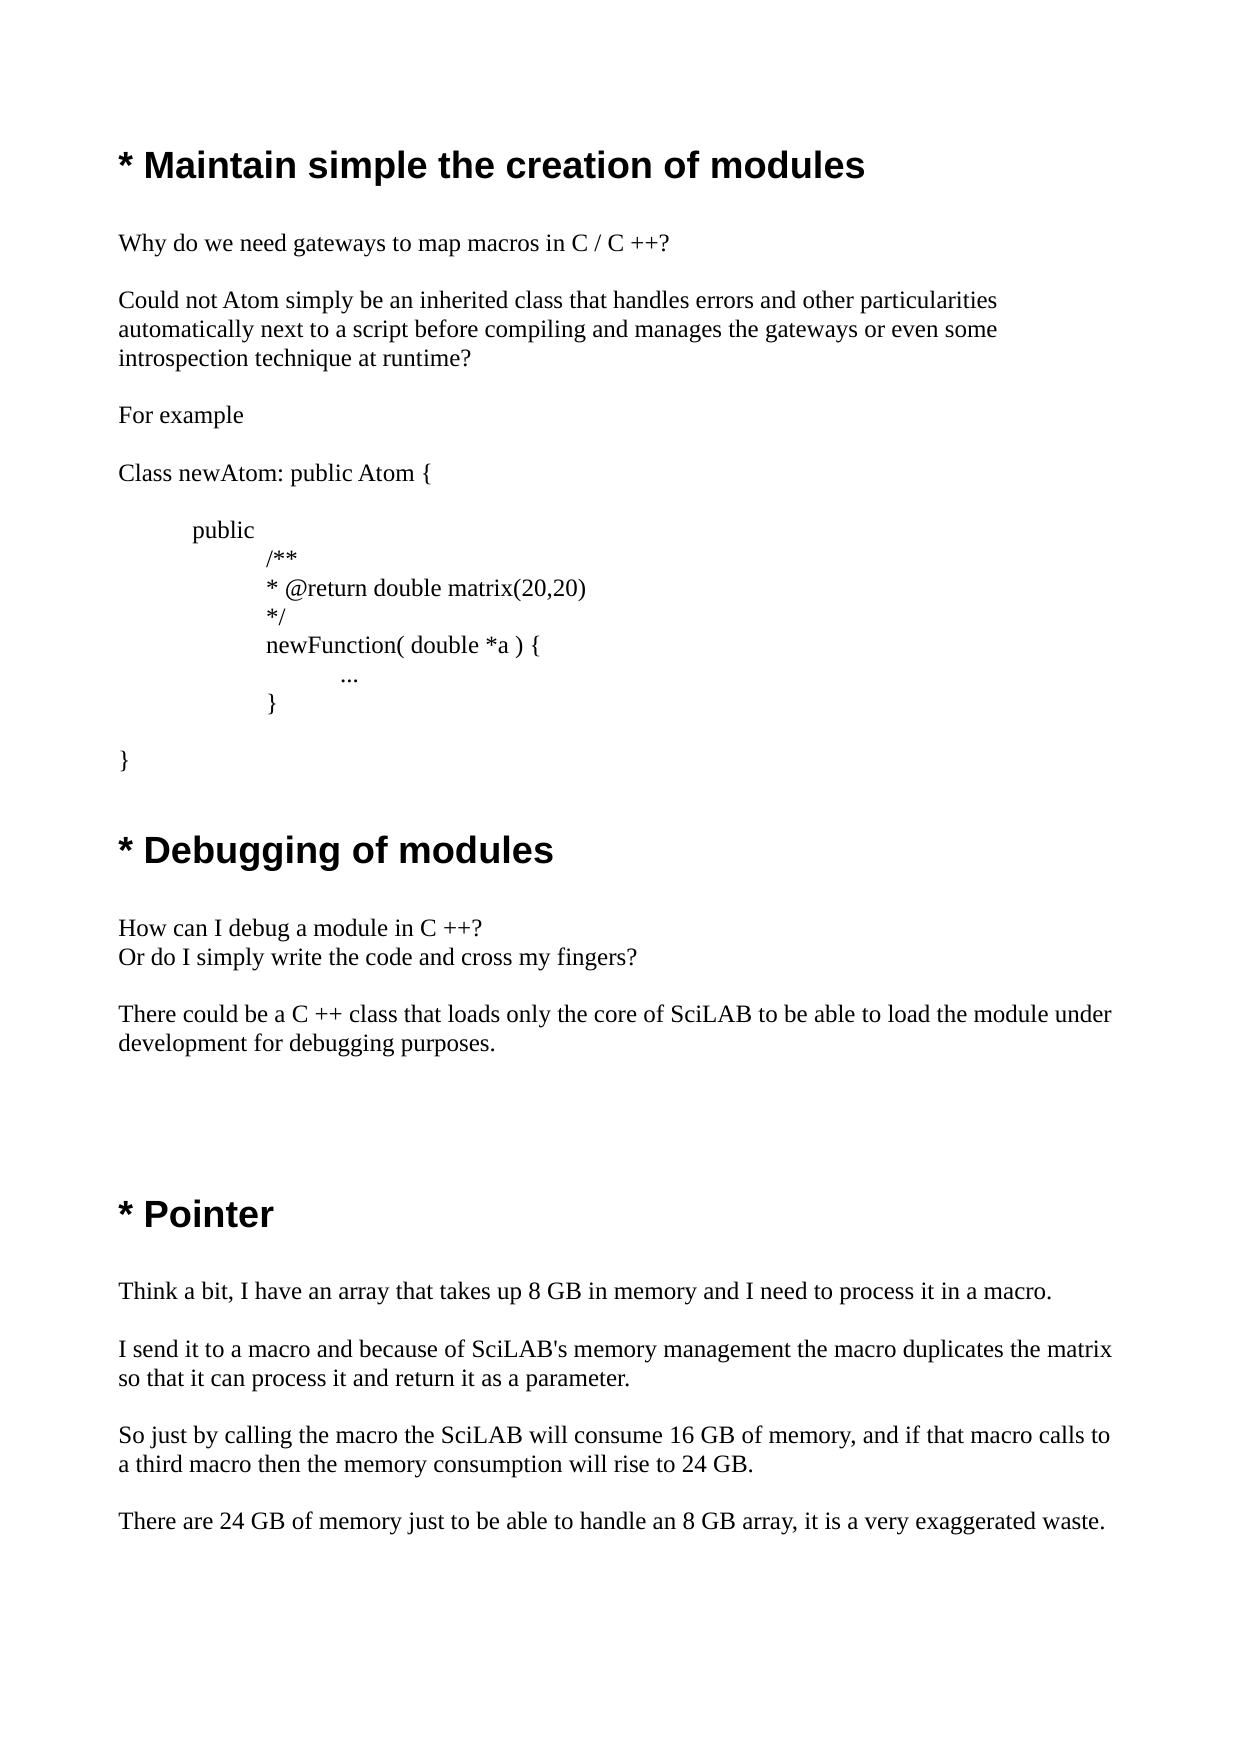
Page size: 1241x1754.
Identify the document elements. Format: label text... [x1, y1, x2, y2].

text */ [118, 602, 1122, 631]
text Why do we need gateways to map macros in C / C ++? [118, 228, 1122, 257]
text newFunction( double *a ) { [118, 631, 1122, 659]
text public [118, 516, 1122, 544]
subtitle * Debugging of modules [118, 828, 1122, 872]
text * @return double matrix(20,20) [118, 573, 1122, 602]
text How can I debug a module in C ++? [118, 913, 1122, 942]
text ... [118, 659, 1122, 688]
text There could be a C ++ class that loads only the core of SciLAB to be able to load the module under development for debugging purposes. [118, 999, 1122, 1057]
text Or do I simply write the code and cross my fingers? [118, 942, 1122, 970]
text /** [118, 544, 1122, 573]
text For example [118, 401, 1122, 429]
subtitle * Pointer [118, 1192, 1122, 1235]
text I send it to a macro and because of SciLAB's memory management the macro duplicates the matrix so that it can process it and return it as a parameter. [118, 1334, 1122, 1391]
subtitle * Maintain simple the creation of modules [118, 143, 1122, 187]
text Could not Atom simply be an inherited class that handles errors and other particularities automatically next to a script before compiling and manages the gateways or even some introspection technique at runtime? [118, 286, 1122, 372]
text So just by calling the macro the SciLAB will consume 16 GB of memory, and if that macro calls to a third macro then the memory consumption will rise to 24 GB. [118, 1420, 1122, 1478]
text There are 24 GB of memory just to be able to handle an 8 GB array, it is a very exaggerated waste. [118, 1506, 1122, 1535]
text Class newAtom: public Atom { [118, 458, 1122, 487]
text Think a bit, I have an array that takes up 8 GB in memory and I need to process it in a macro. [118, 1276, 1122, 1305]
text } [118, 688, 1122, 717]
text } [118, 746, 1122, 774]
